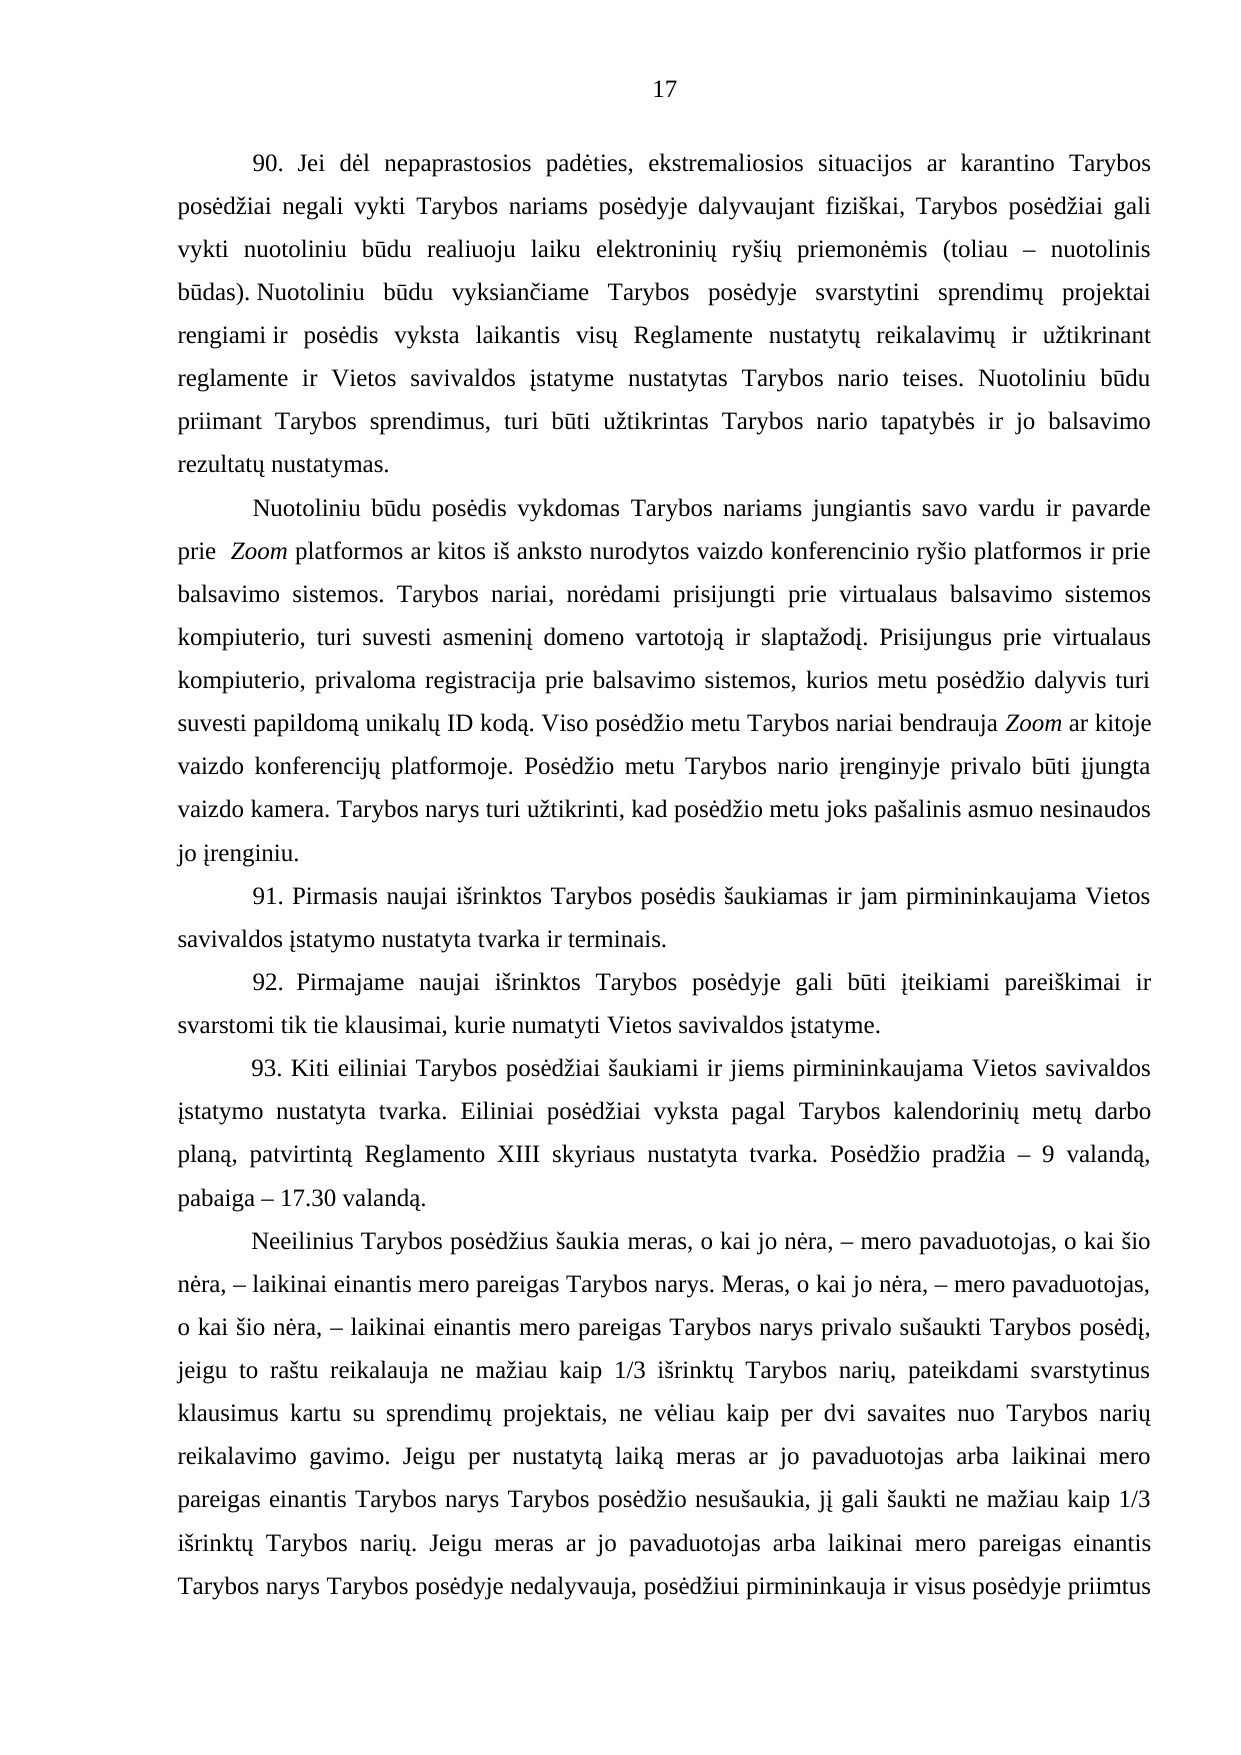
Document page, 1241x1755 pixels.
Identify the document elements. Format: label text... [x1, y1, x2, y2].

text 93. Kiti eiliniai Tarybos posėdžiai šaukiami ir jiems pirmininkaujama Vietos savivaldos įstatymo nustatyta tvarka. Eiliniai posėdžiai vyksta pagal Tarybos kalendorinių metų darbo planą, patvirtintą Reglamento XIII skyriaus nustatyta tvarka. Posėdžio pradžia – 9 valandą, pabaiga – 17.30 valandą. [177, 1053, 1152, 1211]
text 90. Jei dėl nepaprastosios padėties, ekstremaliosios situacijos ar karantino Tarybos posėdžiai negali vykti Tarybos nariams posėdyje dalyvaujant fiziškai, Tarybos posėdžiai gali vykti nuotoliniu būdu realiuoju laiku elektroninių ryšių priemonėmis (toliau – nuotolinis būdas). Nuotoliniu būdu vyksiančiame Tarybos posėdyje svarstytini sprendimų projektai rengiami ir posėdis vyksta laikantis visų Reglamente nustatytų reikalavimų ir užtikrinant reglamente ir Vietos savivaldos įstatyme nustatytas Tarybos nario teises. Nuotoliniu būdu priimant Tarybos sprendimus, turi būti užtikrintas Tarybos nario tapatybės ir jo balsavimo rezultatų nustatymas. [177, 148, 1152, 478]
text Nuotoliniu būdu posėdis vykdomas Tarybos nariams jungiantis savo vardu ir pavarde prie Zoom platformos ar kitos iš anksto nurodytos vaizdo konferencinio ryšio platformos ir prie balsavimo sistemos. Tarybos nariai, norėdami prisijungti prie virtualaus balsavimo sistemos kompiuterio, turi suvesti asmeninį domeno vartotoją ir slaptažodį. Prisijungus prie virtualaus kompiuterio, privaloma registracija prie balsavimo sistemos, kurios metu posėdžio dalyvis turi suvesti papildomą unikalų ID kodą. Viso posėdžio metu Tarybos nariai bendrauja Zoom ar kitoje vaizdo konferencijų platformoje. Posėdžio metu Tarybos nario įrenginyje privalo būti įjungta vaizdo kamera. Tarybos narys turi užtikrinti, kad posėdžio metu joks pašalinis asmuo nesinaudos jo įrenginiu. [177, 493, 1152, 866]
text 91. Pirmasis naujai išrinktos Tarybos posėdis šaukiamas ir jam pirmininkaujama Vietos savivaldos įstatymo nustatyta tvarka ir terminais. [177, 881, 1152, 953]
text 92. Pirmajame naujai išrinktos Tarybos posėdyje gali būti įteikiami pareiškimai ir svarstomi tik tie klausimai, kurie numatyti Vietos savivaldos įstatyme. [177, 967, 1152, 1039]
text Neeilinius Tarybos posėdžius šaukia meras, o kai jo nėra, – mero pavaduotojas, o kai šio nėra, – laikinai einantis mero pareigas Tarybos narys. Meras, o kai jo nėra, – mero pavaduotojas, o kai šio nėra, – laikinai einantis mero pareigas Tarybos narys privalo sušaukti Tarybos posėdį, jeigu to raštu reikalauja ne mažiau kaip 1/3 išrinktų Tarybos narių, pateikdami svarstytinus klausimus kartu su sprendimų projektais, ne vėliau kaip per dvi savaites nuo Tarybos narių reikalavimo gavimo. Jeigu per nustatytą laiką meras ar jo pavaduotojas arba laikinai mero pareigas einantis Tarybos narys Tarybos posėdžio nesušaukia, jį gali šaukti ne mažiau kaip 1/3 išrinktų Tarybos narių. Jeigu meras ar jo pavaduotojas arba laikinai mero pareigas einantis Tarybos narys Tarybos posėdyje nedalyvauja, posėdžiui pirmininkauja ir visus posėdyje priimtus [177, 1226, 1152, 1599]
